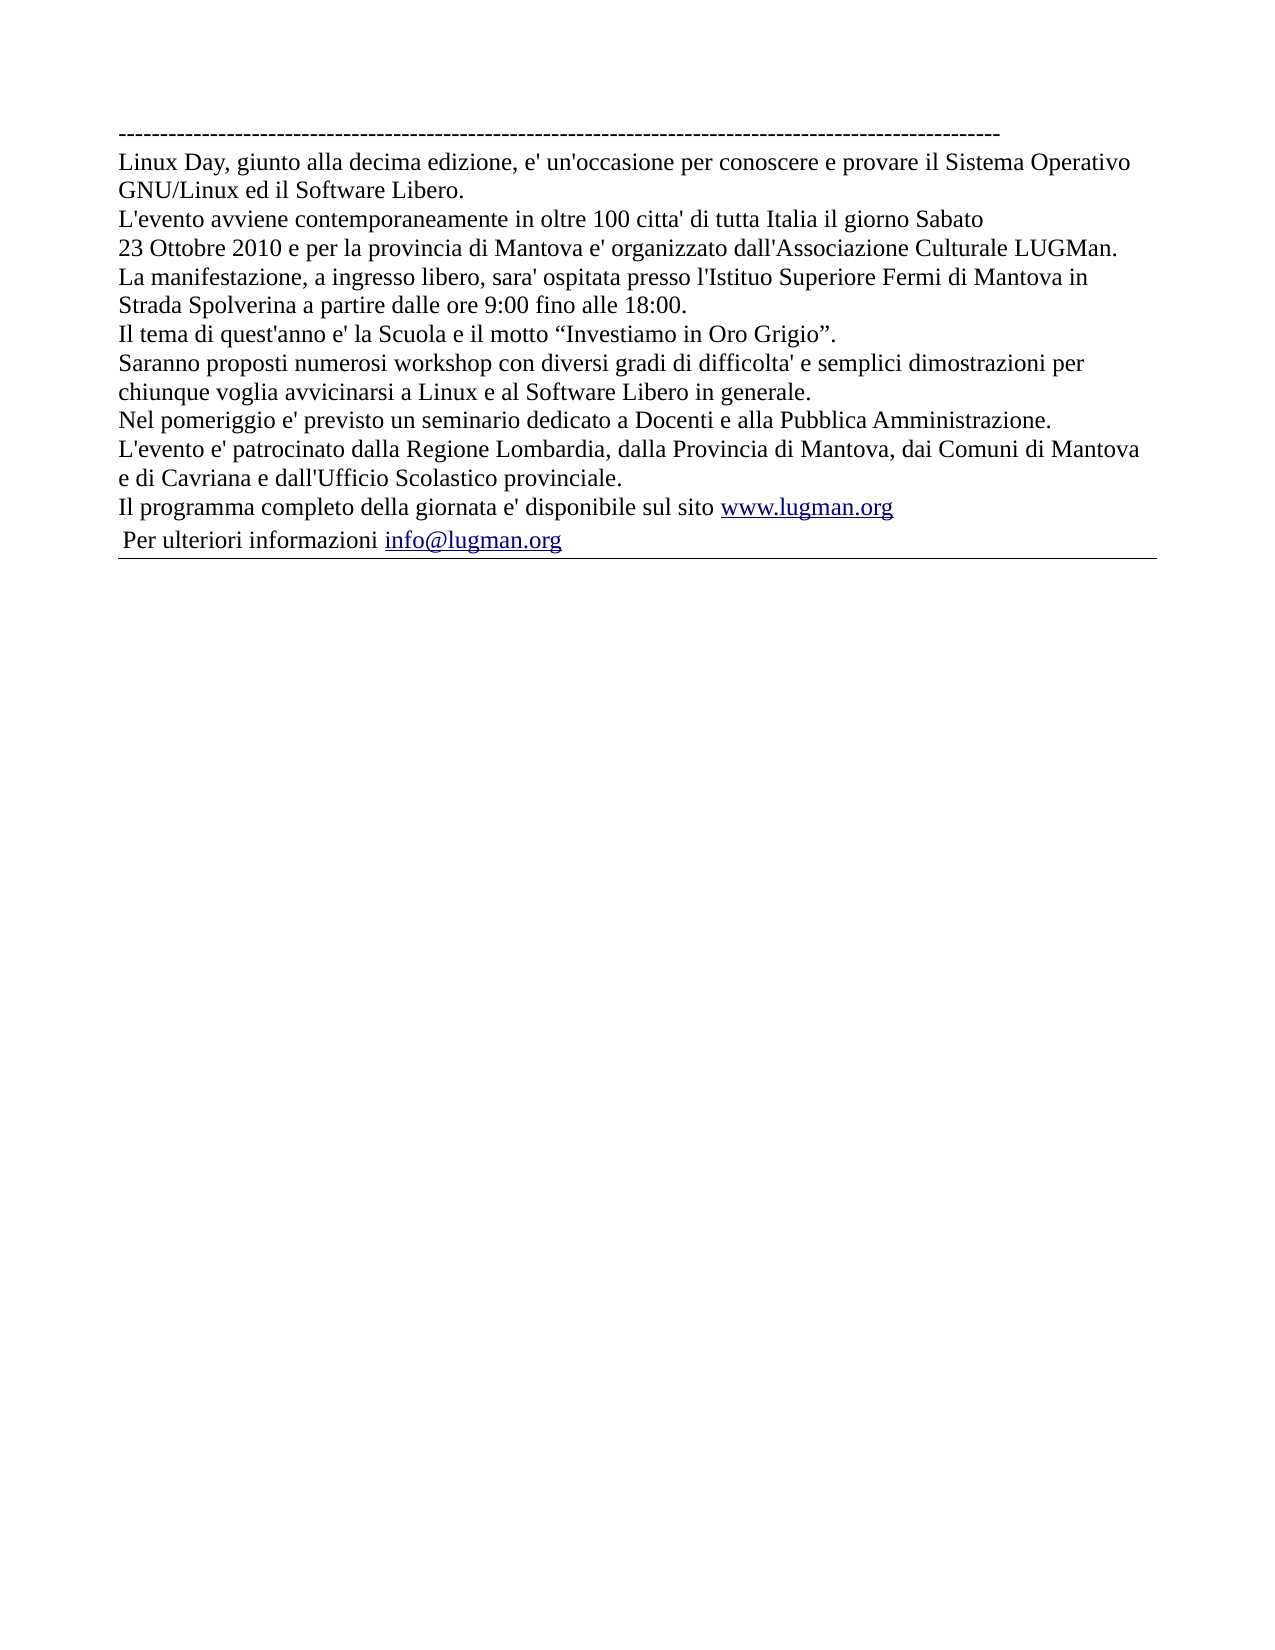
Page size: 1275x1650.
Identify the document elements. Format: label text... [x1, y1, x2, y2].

text Nel pomeriggio e' previsto un seminario dedicato a Docenti e alla Pubblica Amministrazione. [118, 406, 1157, 434]
text Il tema di quest'anno e' la Scuola e il motto “Investiamo in Oro Grigio”. [118, 319, 1157, 348]
text L'evento e' patrocinato dalla Regione Lombardia, dalla Provincia di Mantova, dai Comuni di Mantova e di Cavriana e dall'Ufficio Scolastico provinciale. [118, 434, 1157, 492]
text Il programma completo della giornata e' disponibile sul sito www.lugman.org [118, 492, 1157, 521]
text Linux Day, giunto alla decima edizione, e' un'occasione per conoscere e provare il Sistema Operativo GNU/Linux ed il Software Libero. [118, 147, 1157, 204]
text Per ulteriori informazioni info@lugman.org [118, 521, 1157, 558]
text La manifestazione, a ingresso libero, sara' ospitata presso l'Istituo Superiore Fermi di Mantova in Strada Spolverina a partire dalle ore 9:00 fino alle 18:00. [118, 262, 1157, 319]
text ---------------------------------------------------------------------------------------------------------- [118, 118, 1157, 147]
text L'evento avviene contemporaneamente in oltre 100 citta' di tutta Italia il giorno Sabato [118, 204, 1157, 233]
text 23 Ottobre 2010 e per la provincia di Mantova e' organizzato dall'Associazione Culturale LUGMan. [118, 233, 1157, 262]
text Saranno proposti numerosi workshop con diversi gradi di difficolta' e semplici dimostrazioni per chiunque voglia avvicinarsi a Linux e al Software Libero in generale. [118, 348, 1157, 406]
